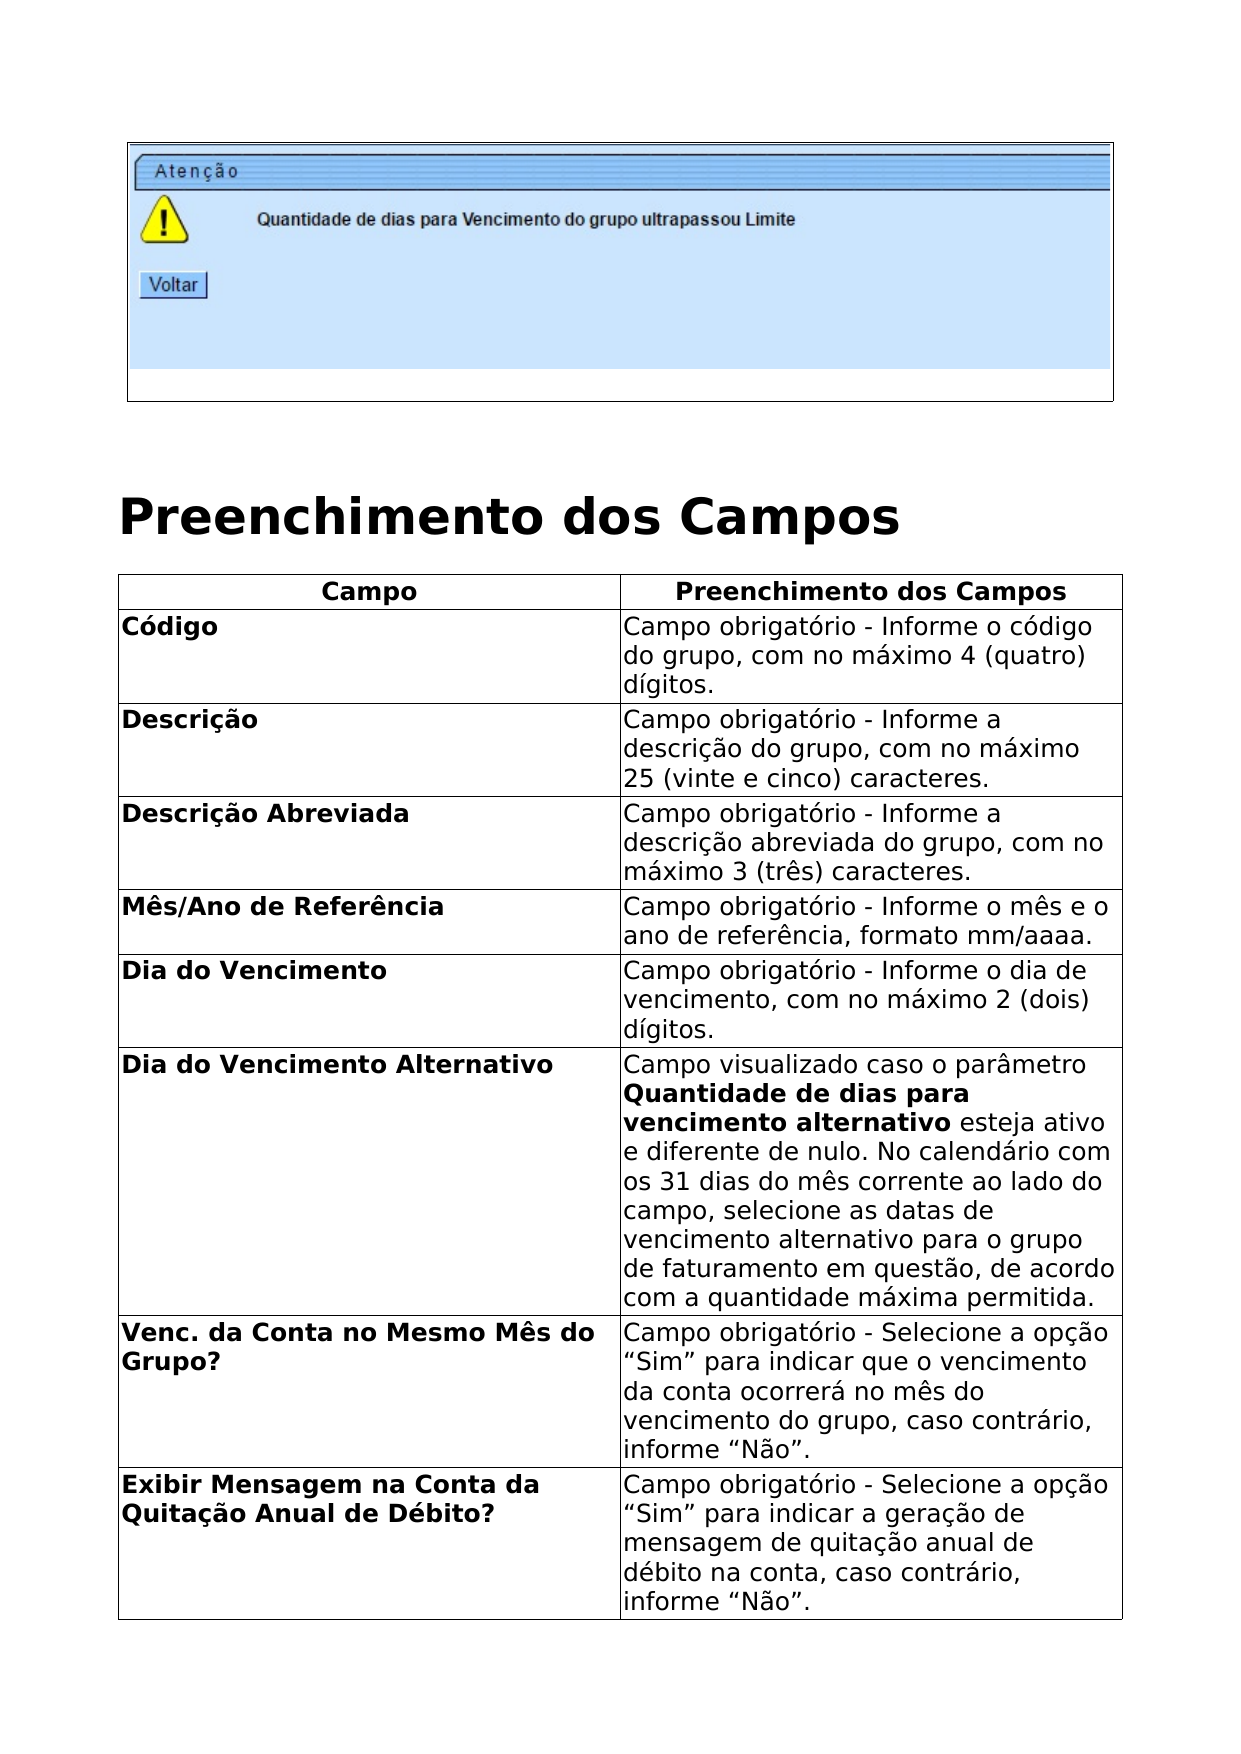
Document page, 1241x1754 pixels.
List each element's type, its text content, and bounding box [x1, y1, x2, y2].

table_cell Dia do Vencimento Alternativo [119, 1048, 620, 1315]
table_cell Campo obrigatório - Informe a descrição abreviada do grupo, com no máximo 3 (três) caracteres. [621, 797, 1122, 889]
table_cell Campo obrigatório - Informe o dia de vencimento, com no máximo 2 (dois) dígitos. [621, 955, 1122, 1047]
table_cell Mês/Ano de Referência [119, 890, 620, 953]
picture [129, 144, 1111, 369]
table_cell Campo obrigatório - Informe o mês e o ano de referência, formato mm/aaaa. [621, 890, 1122, 953]
subtitle Preenchimento dos Campos [118, 488, 1122, 547]
table_cell Venc. da Conta no Mesmo Mês do Grupo? [119, 1316, 620, 1467]
table_cell Descrição Abreviada [119, 797, 620, 889]
table_cell Campo obrigatório - Informe o código do grupo, com no máximo 4 (quatro) dígitos. [621, 610, 1122, 702]
table_cell Campo visualizado caso o parâmetro Quantidade de dias para vencimento alternativo esteja ativo e diferente de nulo. No calendário com os 31 dias do mês corrente ao lado do campo, selecione as datas de vencimento alternativo para o grupo de faturamento em questão, de acordo com a quantidade máxima permitida. [621, 1048, 1122, 1315]
table_cell Código [119, 610, 620, 702]
table_header [128, 143, 1113, 401]
table_cell Exibir Mensagem na Conta da Quitação Anual de Débito? [119, 1468, 620, 1619]
table_cell Dia do Vencimento [119, 955, 620, 1047]
table_header Preenchimento dos Campos [621, 575, 1122, 609]
table_cell Campo obrigatório - Selecione a opção “Sim” para indicar que o vencimento da conta ocorrerá no mês do vencimento do grupo, caso contrário, informe “Não”. [621, 1316, 1122, 1467]
table_cell Descrição [119, 704, 620, 796]
table_cell Campo obrigatório - Informe a descrição do grupo, com no máximo 25 (vinte e cinco) caracteres. [621, 704, 1122, 796]
table_cell Campo obrigatório - Selecione a opção “Sim” para indicar a geração de mensagem de quitação anual de débito na conta, caso contrário, informe “Não”. [621, 1468, 1122, 1619]
table_header Campo [119, 575, 620, 609]
